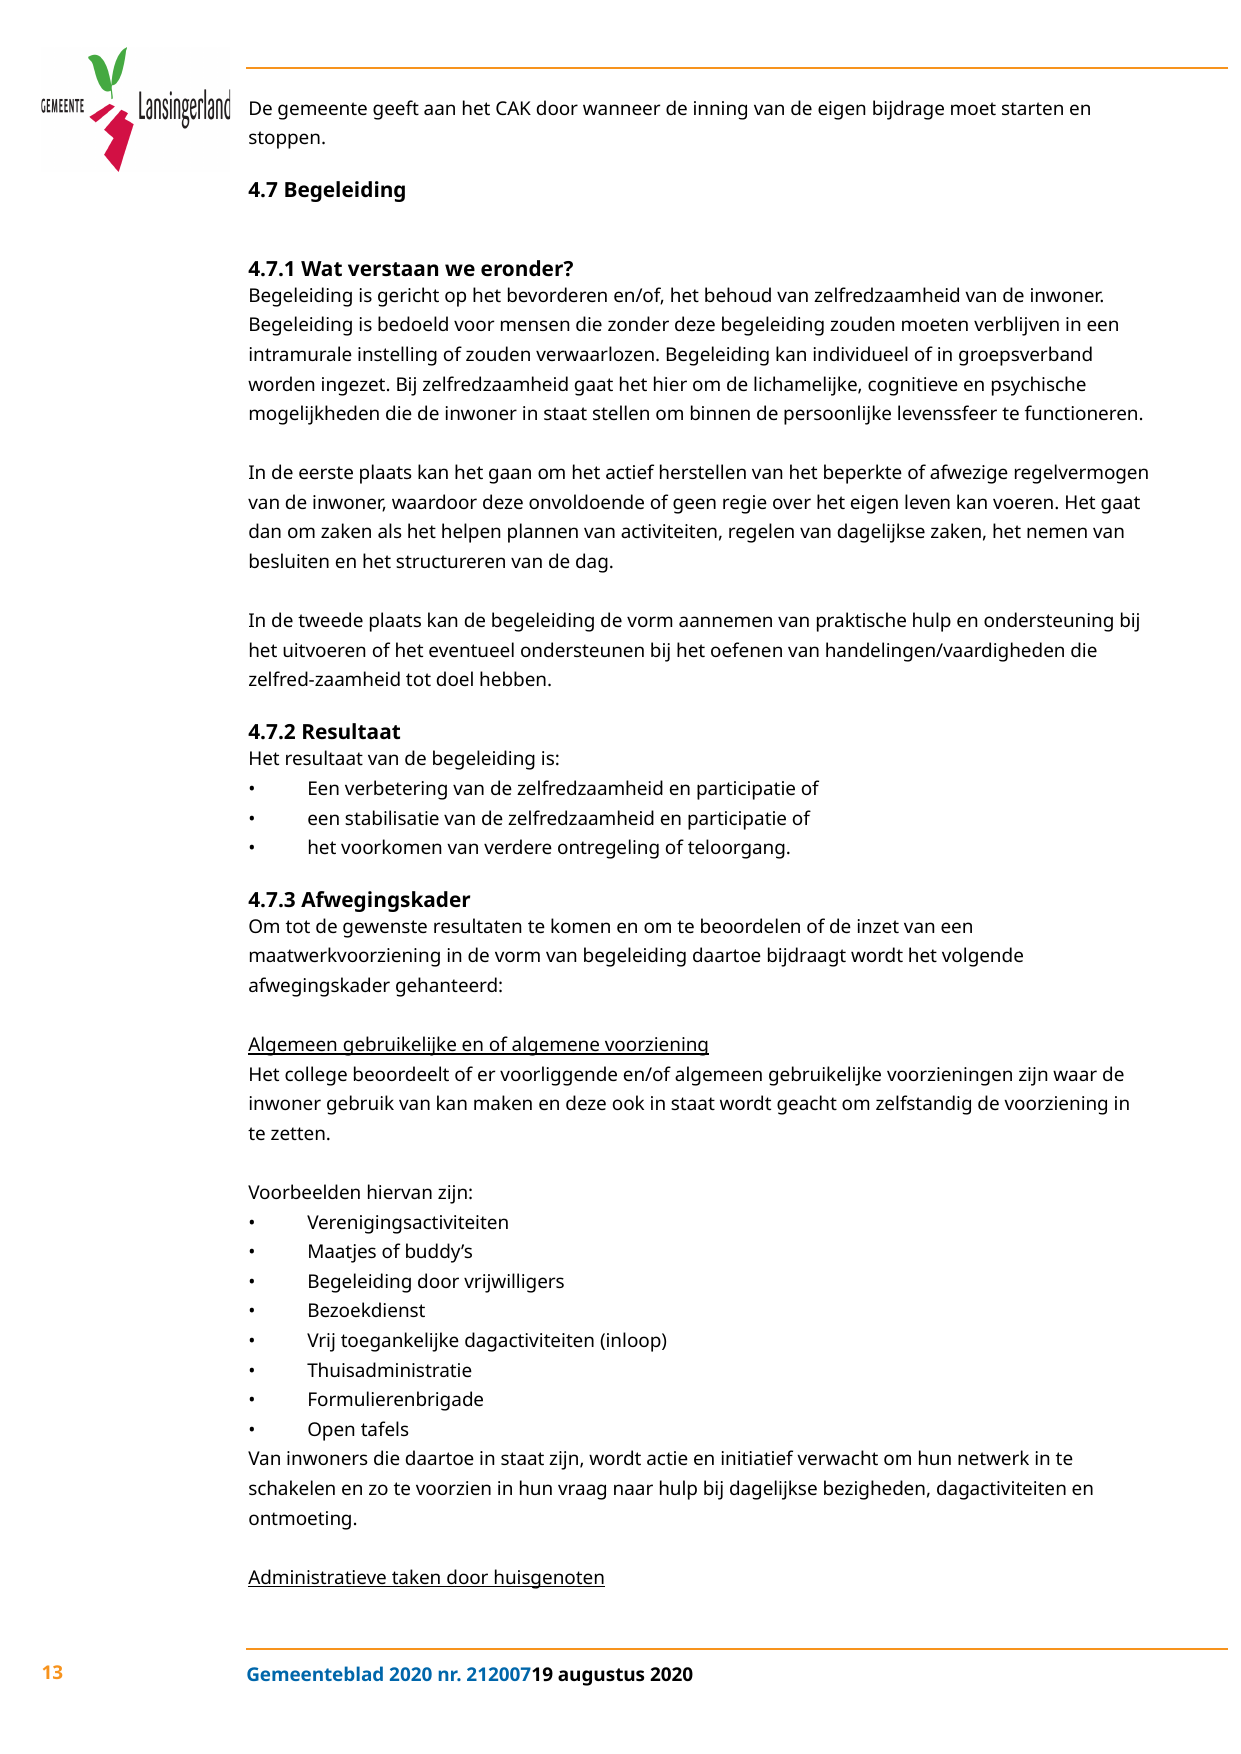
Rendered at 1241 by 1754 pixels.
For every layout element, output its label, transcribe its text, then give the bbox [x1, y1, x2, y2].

text Om tot de gewenste resultaten te komen en om te beoordelen of de inzet van een maatwerkvoorziening in de vorm van begeleiding daartoe bijdraagt wordt het volgende afwegingskader gehanteerd: [248, 913, 1152, 998]
list Open tafels [248, 1416, 1152, 1442]
text Het resultaat van de begeleiding is: [248, 746, 1152, 771]
list Een verbetering van de zelfredzaamheid en participatie of [248, 775, 1152, 801]
list Vrij toegankelijke dagactiviteiten (inloop) [248, 1327, 1152, 1353]
text Van inwoners die daartoe in staat zijn, wordt actie en initiatief verwacht om hun netwerk in te schakelen en zo te voorzien in hun vraag naar hulp bij dagelijkse bezigheden, dagactiviteiten en ontmoeting. [248, 1446, 1152, 1531]
text 4.7 Begeleiding [248, 175, 1152, 203]
list Begeleiding door vrijwilligers [248, 1268, 1152, 1294]
text Begeleiding is gericht op het bevorderen en/of, het behoud van zelfredzaamheid van de inwoner. [248, 282, 1152, 308]
text Begeleiding is bedoeld voor mensen die zonder deze begeleiding zouden moeten verblijven in een intramurale instelling of zouden verwaarlozen. Begeleiding kan individueel of in groepsverband worden ingezet. Bij zelfredzaamheid gaat het hier om de lichamelijke, cognitieve en psychische mogelijkheden die de inwoner in staat stellen om binnen de persoonlijke levenssfeer te functioneren. [248, 312, 1152, 426]
list Maatjes of buddy’s [248, 1238, 1152, 1264]
text 4.7.3 Afwegingskader [248, 885, 1152, 913]
text Algemeen gebruikelijke en of algemene voorziening [248, 1031, 1152, 1057]
text Het college beoordeelt of er voorliggende en/of algemeen gebruikelijke voorzieningen zijn waar de inwoner gebruik van kan maken en deze ook in staat wordt geacht om zelfstandig de voorziening in te zetten. [248, 1061, 1152, 1146]
list Thuisadministratie [248, 1357, 1152, 1383]
list het voorkomen van verdere ontregeling of teloorgang. [248, 834, 1152, 860]
text 4.7.1 Wat verstaan we eronder? [248, 254, 1152, 282]
text De gemeente geeft aan het CAK door wanneer de inning van de eigen bijdrage moet starten en stoppen. [248, 95, 1152, 150]
list Verenigingsactiviteiten [248, 1209, 1152, 1235]
text 4.7.2 Resultaat [248, 717, 1152, 746]
text Voorbeelden hiervan zijn: [248, 1179, 1152, 1205]
picture [41, 47, 231, 172]
list Bezoekdienst [248, 1298, 1152, 1323]
text Administratieve taken door huisgenoten [248, 1564, 1152, 1590]
list een stabilisatie van de zelfredzaamheid en participatie of [248, 805, 1152, 830]
text In de tweede plaats kan de begeleiding de vorm aannemen van praktische hulp en ondersteuning bij het uitvoeren of het eventueel ondersteunen bij het oefenen van handelingen/vaardigheden die zelfred-zaamheid tot doel hebben. [248, 607, 1152, 692]
list Formulierenbrigade [248, 1386, 1152, 1412]
text In de eerste plaats kan het gaan om het actief herstellen van het beperkte of afwezige regelvermogen van de inwoner, waardoor deze onvoldoende of geen regie over het eigen leven kan voeren. Het gaat dan om zaken als het helpen plannen van activiteiten, regelen van dagelijkse zaken, het nemen van besluiten en het structureren van de dag. [248, 459, 1152, 574]
